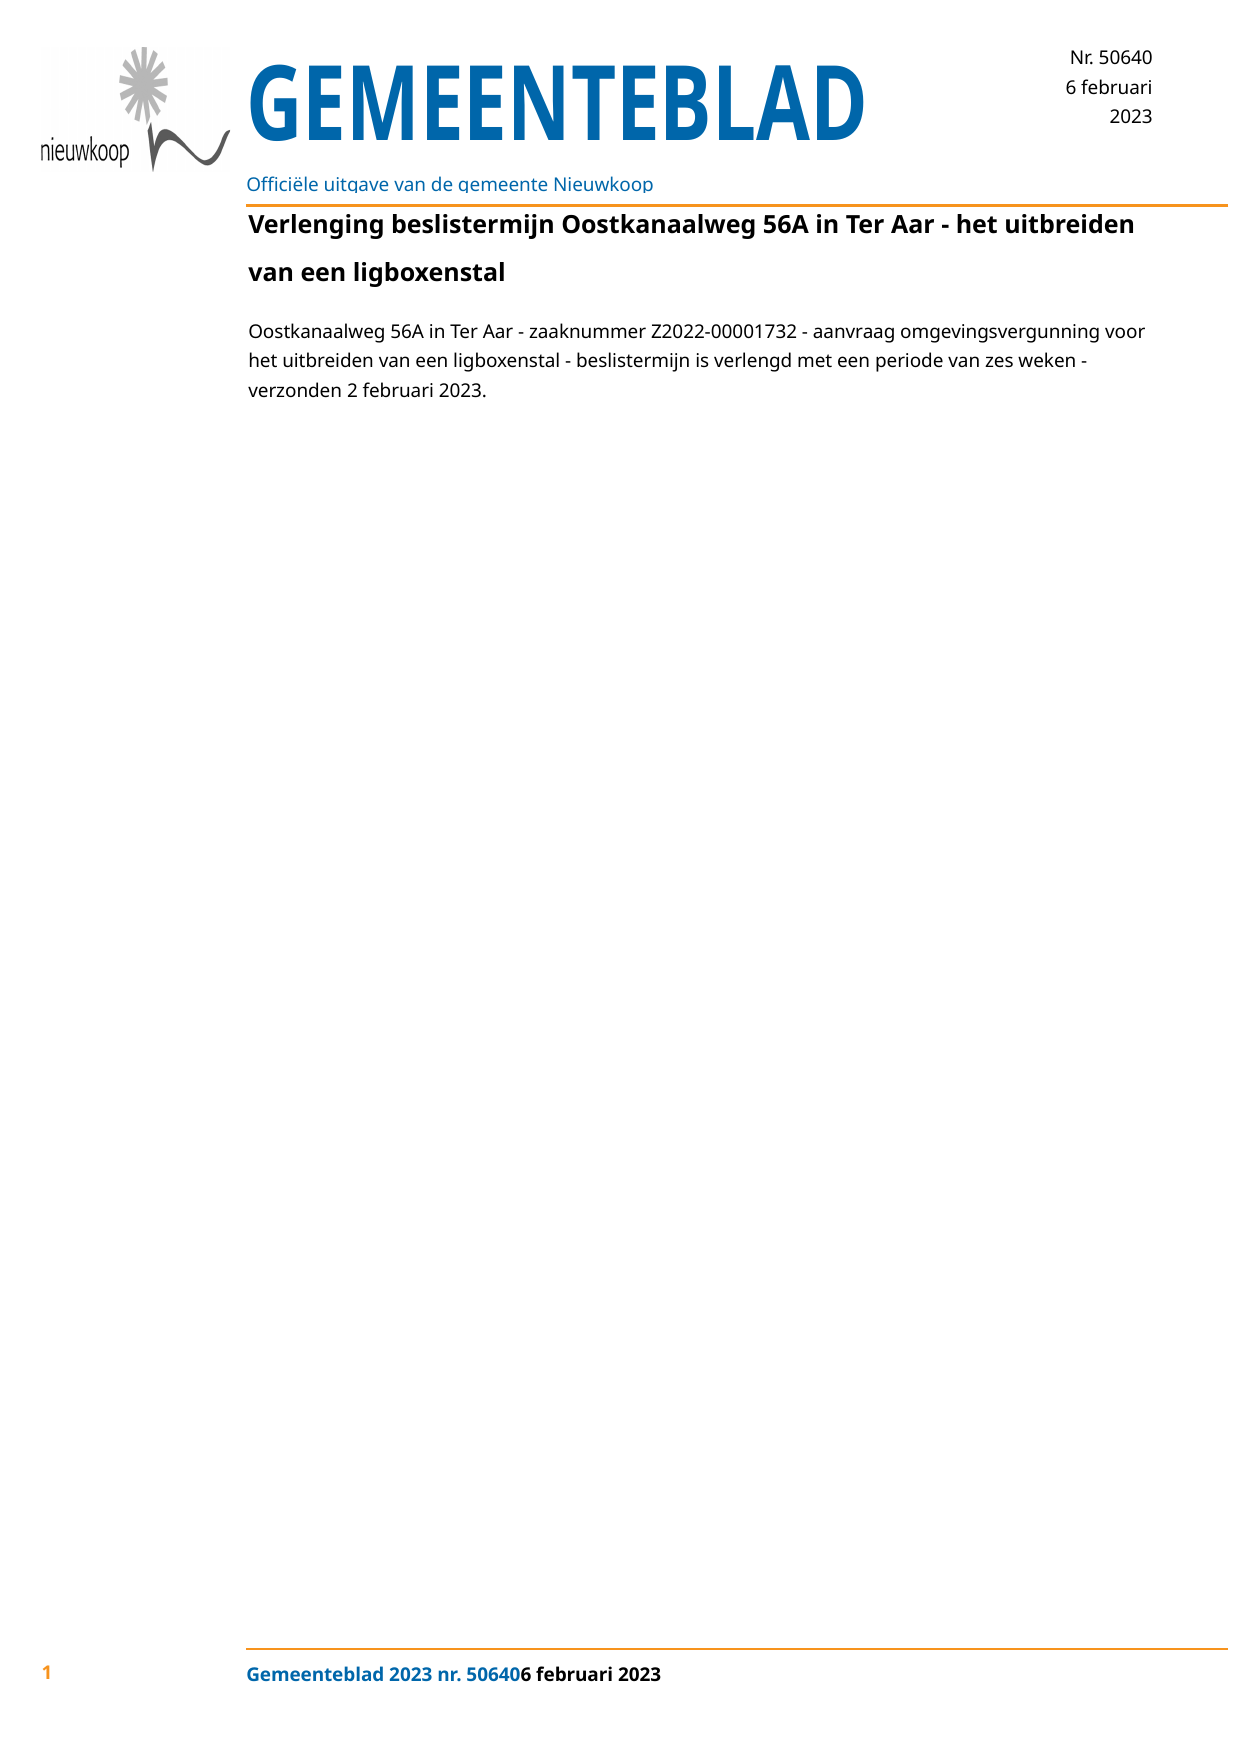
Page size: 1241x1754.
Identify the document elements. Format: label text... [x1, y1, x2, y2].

text Oostkanaalweg 56A in Ter Aar - zaaknummer Z2022-00001732 - aanvraag omgevingsvergunning voor het uitbreiden van een ligboxenstal - beslistermijn is verlengd met een periode van zes weken - verzonden 2 februari 2023. [248, 318, 1152, 403]
text Verlenging beslistermijn Oostkanaalweg 56A in Ter Aar - het uitbreiden van een ligboxenstal [248, 207, 1152, 288]
picture [41, 47, 231, 172]
